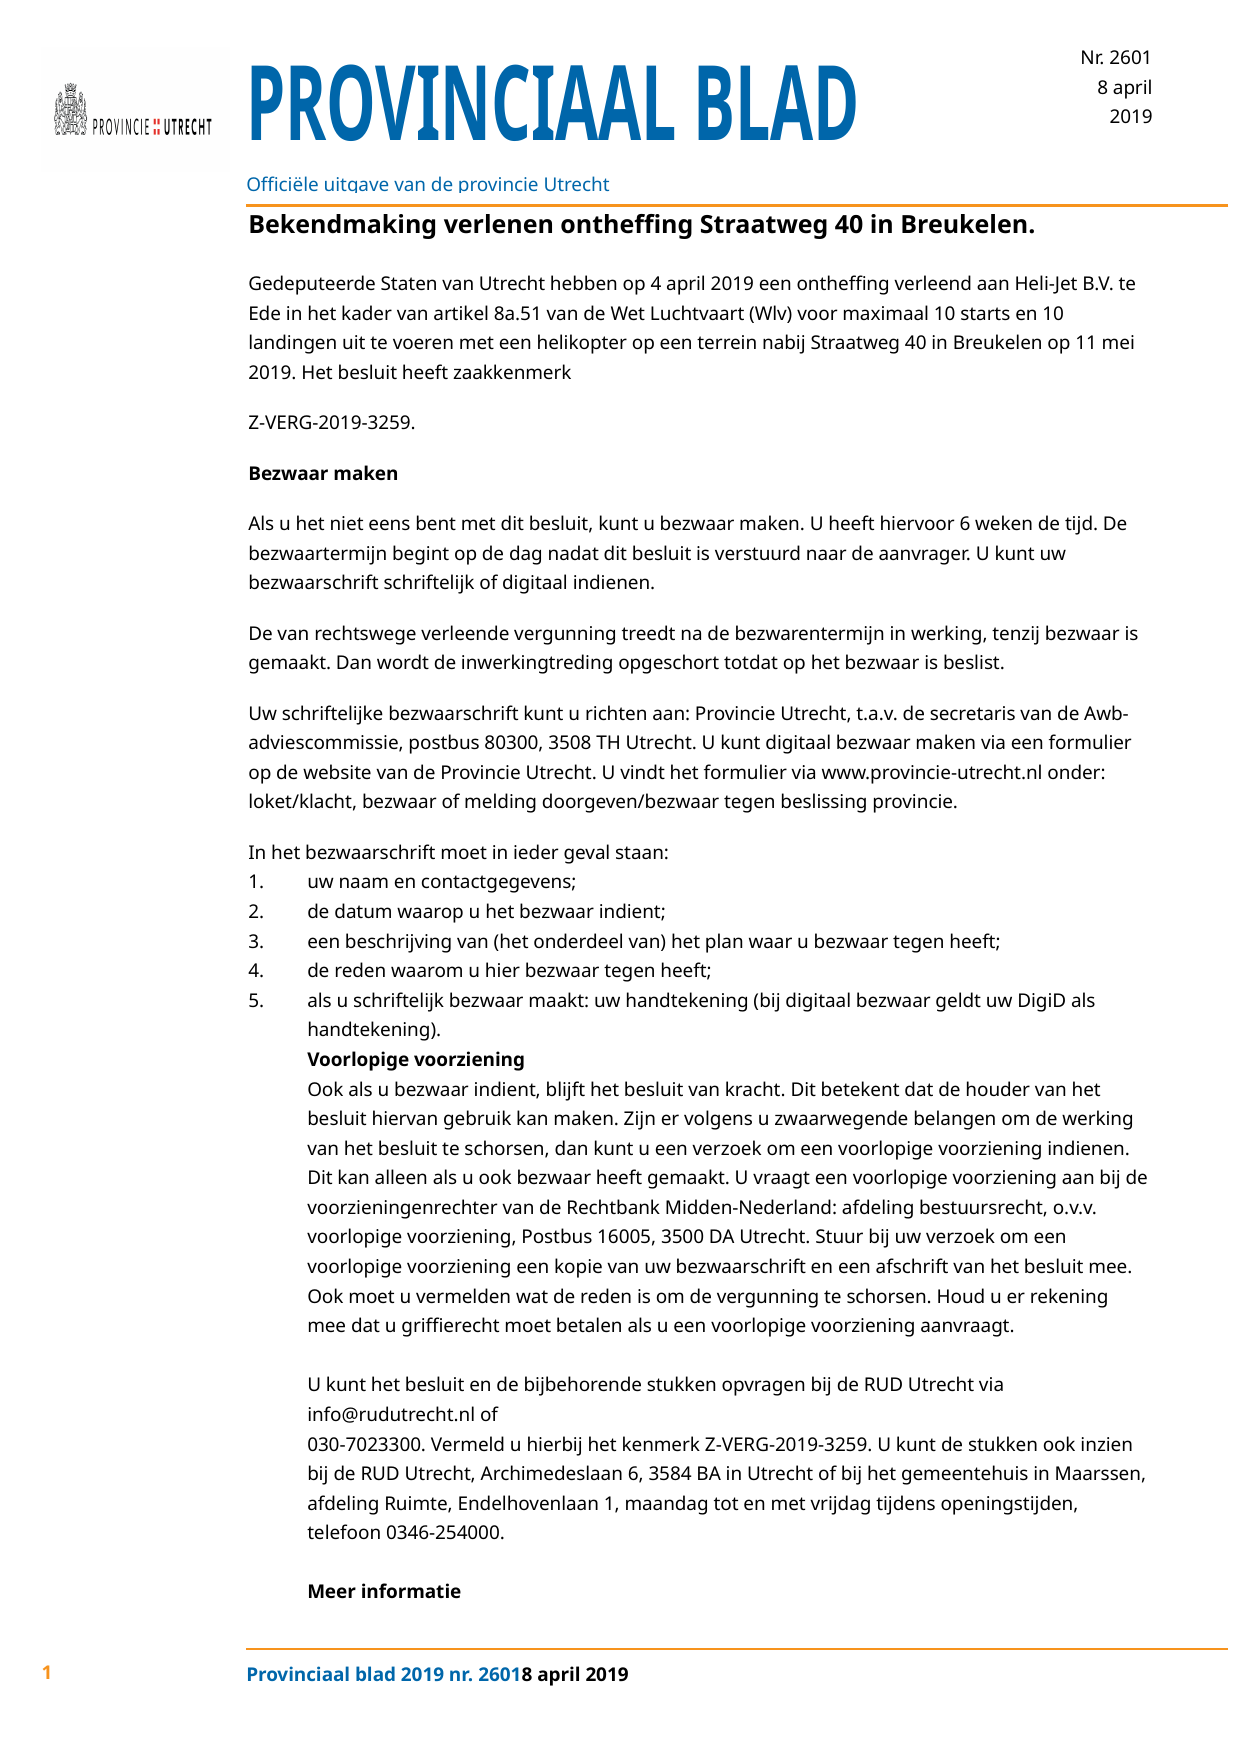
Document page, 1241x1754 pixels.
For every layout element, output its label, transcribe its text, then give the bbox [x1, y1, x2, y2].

picture [41, 47, 231, 172]
list als u schriftelijk bezwaar maakt: uw handtekening (bij digitaal bezwaar geldt uw DigiD als handtekening). [248, 987, 1152, 1042]
list U kunt het besluit en de bijbehorende stukken opvragen bij de RUD Utrecht via info@rudutrecht.nl of [248, 1372, 1152, 1427]
text Bekendmaking verlenen ontheffing Straatweg 40 in Breukelen. [248, 207, 1152, 241]
text Als u het niet eens bent met dit besluit, kunt u bezwaar maken. U heeft hiervoor 6 weken de tijd. De bezwaartermijn begint op de dag nadat dit besluit is verstuurd naar de aanvrager. U kunt uw bezwaarschrift schriftelijk of digitaal indienen. [248, 510, 1152, 595]
list Voorlopige voorziening [248, 1046, 1152, 1072]
text Z-VERG-2019-3259. [248, 409, 1152, 435]
text De van rechtswege verleende vergunning treedt na de bezwarentermijn in werking, tenzij bezwaar is gemaakt. Dan wordt de inwerkingtreding opgeschort totdat op het bezwaar is beslist. [248, 620, 1152, 675]
list de datum waarop u het bezwaar indient; [248, 898, 1152, 924]
list de reden waarom u hier bezwaar tegen heeft; [248, 957, 1152, 983]
text Gedeputeerde Staten van Utrecht hebben op 4 april 2019 een ontheffing verleend aan Heli-Jet B.V. te Ede in het kader van artikel 8a.51 van de Wet Luchtvaart (Wlv) voor maximaal 10 starts en 10 landingen uit te voeren met een helikopter op een terrein nabij Straatweg 40 in Breukelen op 11 mei 2019. Het besluit heeft zaakkenmerk [248, 270, 1152, 385]
text Bezwaar maken [248, 460, 1152, 486]
list Ook als u bezwaar indient, blijft het besluit van kracht. Dit betekent dat de houder van het besluit hiervan gebruik kan maken. Zijn er volgens u zwaarwegende belangen om de werking van het besluit te schorsen, dan kunt u een verzoek om een voorlopige voorziening indienen. Dit kan alleen als u ook bezwaar heeft gemaakt. U vraagt een voorlopige voorziening aan bij de voorzieningenrechter van de Rechtbank Midden-Nederland: afdeling bestuursrecht, o.v.v. voorlopige voorziening, Postbus 16005, 3500 DA Utrecht. Stuur bij uw verzoek om een voorlopige voorziening een kopie van uw bezwaarschrift en een afschrift van het besluit mee. Ook moet u vermelden wat de reden is om de vergunning te schorsen. Houd u er rekening mee dat u griffierecht moet betalen als u een voorlopige voorziening aanvraagt. [248, 1076, 1152, 1338]
text Uw schriftelijke bezwaarschrift kunt u richten aan: Provincie Utrecht, t.a.v. de secretaris van de Awb-adviescommissie, postbus 80300, 3508 TH Utrecht. U kunt digitaal bezwaar maken via een formulier op de website van de Provincie Utrecht. U vindt het formulier via www.provincie-utrecht.nl onder: loket/klacht, bezwaar of melding doorgeven/bezwaar tegen beslissing provincie. [248, 700, 1152, 814]
list uw naam en contactgegevens; [248, 869, 1152, 894]
text In het bezwaarschrift moet in ieder geval staan: [248, 839, 1152, 865]
list Meer informatie [248, 1579, 1152, 1604]
list 030-7023300. Vermeld u hierbij het kenmerk Z-VERG-2019-3259. U kunt de stukken ook inzien bij de RUD Utrecht, Archimedeslaan 6, 3584 BA in Utrecht of bij het gemeentehuis in Maarssen, afdeling Ruimte, Endelhovenlaan 1, maandag tot en met vrijdag tijdens openingstijden, telefoon 0346-254000. [248, 1431, 1152, 1545]
list een beschrijving van (het onderdeel van) het plan waar u bezwaar tegen heeft; [248, 928, 1152, 953]
